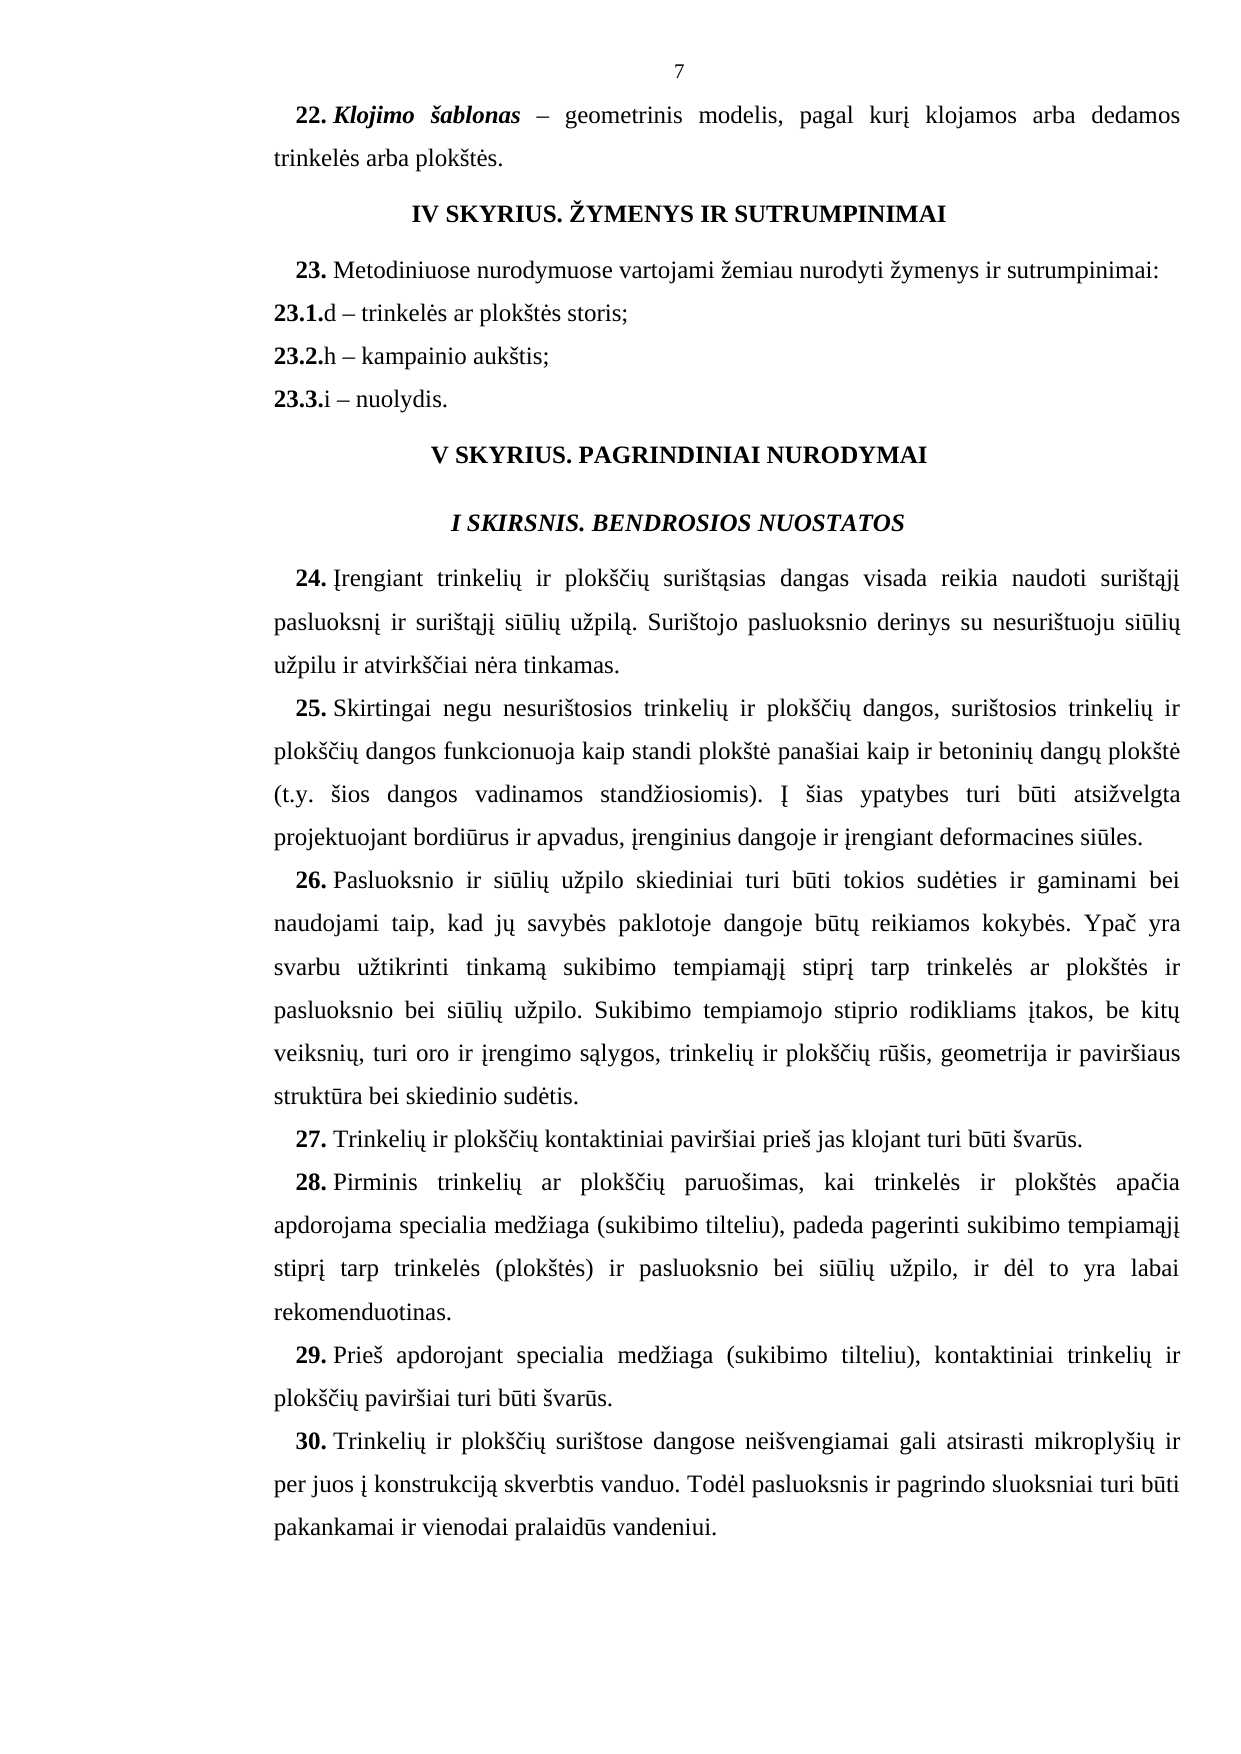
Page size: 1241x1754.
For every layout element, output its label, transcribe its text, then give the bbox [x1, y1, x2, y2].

list d – trinkelės ar plokštės storis; [214, 298, 1181, 327]
list Prieš apdorojant specialia medžiaga (sukibimo tilteliu), kontaktiniai trinkelių ir plokščių paviršiai turi būti švarūs. [236, 1340, 1181, 1412]
list i – nuolydis. [214, 384, 1181, 413]
list Metodiniuose nurodymuose vartojami žemiau nurodyti žymenys ir sutrumpinimai: [236, 255, 1181, 283]
list h – kampainio aukštis; [214, 341, 1181, 370]
list Klojimo šablonas – geometrinis modelis, pagal kurį klojamos arba dedamos trinkelės arba plokštės. [236, 100, 1181, 172]
text IV SKYRIUS. ŽYMENYS IR SUTRUMPINIMAI [177, 199, 1181, 228]
list Įrengiant trinkelių ir plokščių surištąsias dangas visada reikia naudoti surištąjį pasluoksnį ir surištąjį siūlių užpilą. Surištojo pasluoksnio derinys su nesurištuoju siūlių užpilu ir atvirkščiai nėra tinkamas. [236, 563, 1181, 678]
list Skirtingai negu nesurištosios trinkelių ir plokščių dangos, surištosios trinkelių ir plokščių dangos funkcionuoja kaip standi plokštė panašiai kaip ir betoninių dangų plokštė (t.y. šios dangos vadinamos standžiosiomis). Į šias ypatybes turi būti atsižvelgta projektuojant bordiūrus ir apvadus, įrenginius dangoje ir įrengiant deformacines siūles. [236, 693, 1181, 851]
list Pirminis trinkelių ar plokščių paruošimas, kai trinkelės ir plokštės apačia apdorojama specialia medžiaga (sukibimo tilteliu), padeda pagerinti sukibimo tempiamąjį stiprį tarp trinkelės (plokštės) ir pasluoksnio bei siūlių užpilo, ir dėl to yra labai rekomenduotinas. [236, 1167, 1181, 1325]
text I SKIRSNIS. BENDROSIOS NUOSTATOS [177, 508, 1181, 537]
text V SKYRIUS. PAGRINDINIAI NURODYMAI [177, 440, 1181, 468]
list Trinkelių ir plokščių surištose dangose neišvengiamai gali atsirasti mikroplyšių ir per juos į konstrukciją skverbtis vanduo. Todėl pasluoksnis ir pagrindo sluoksniai turi būti pakankamai ir vienodai pralaidūs vandeniui. [236, 1426, 1181, 1541]
list Pasluoksnio ir siūlių užpilo skiediniai turi būti tokios sudėties ir gaminami bei naudojami taip, kad jų savybės paklotoje dangoje būtų reikiamos kokybės. Ypač yra svarbu užtikrinti tinkamą sukibimo tempiamąjį stiprį tarp trinkelės ar plokštės ir pasluoksnio bei siūlių užpilo. Sukibimo tempiamojo stiprio rodikliams įtakos, be kitų veiksnių, turi oro ir įrengimo sąlygos, trinkelių ir plokščių rūšis, geometrija ir paviršiaus struktūra bei skiedinio sudėtis. [236, 865, 1181, 1110]
list Trinkelių ir plokščių kontaktiniai paviršiai prieš jas klojant turi būti švarūs. [236, 1124, 1181, 1153]
